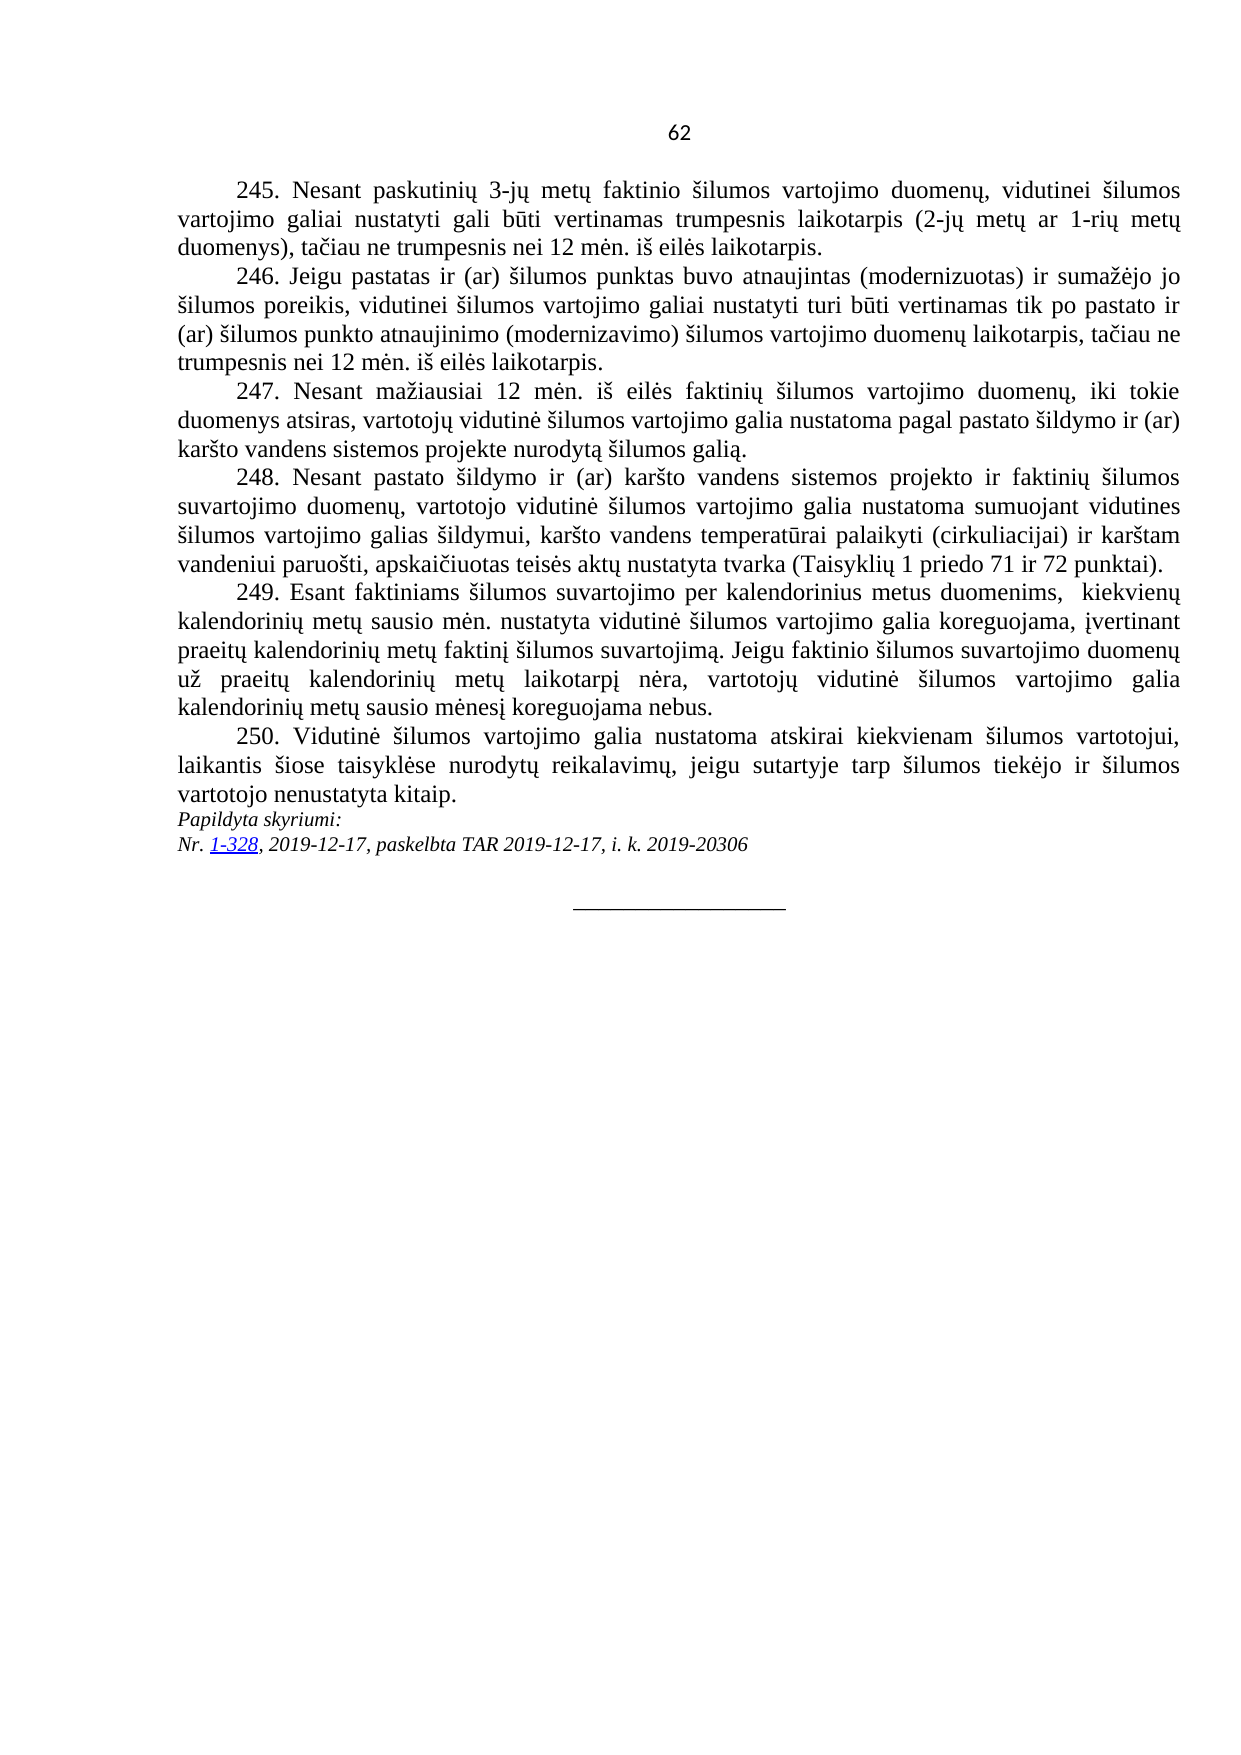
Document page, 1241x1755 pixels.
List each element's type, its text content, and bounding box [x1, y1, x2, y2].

text _________________ [177, 884, 1181, 913]
text Papildyta skyriumi: [177, 807, 1181, 831]
text 247. Nesant mažiausiai 12 mėn. iš eilės faktinių šilumos vartojimo duomenų, iki tokie duomenys atsiras, vartotojų vidutinė šilumos vartojimo galia nustatoma pagal pastato šildymo ir (ar) karšto vandens sistemos projekte nurodytą šilumos galią. [177, 376, 1181, 462]
text 246. Jeigu pastatas ir (ar) šilumos punktas buvo atnaujintas (modernizuotas) ir sumažėjo jo šilumos poreikis, vidutinei šilumos vartojimo galiai nustatyti turi būti vertinamas tik po pastato ir (ar) šilumos punkto atnaujinimo (modernizavimo) šilumos vartojimo duomenų laikotarpis, tačiau ne trumpesnis nei 12 mėn. iš eilės laikotarpis. [177, 261, 1181, 376]
text 248. Nesant pastato šildymo ir (ar) karšto vandens sistemos projekto ir faktinių šilumos suvartojimo duomenų, vartotojo vidutinė šilumos vartojimo galia nustatoma sumuojant vidutines šilumos vartojimo galias šildymui, karšto vandens temperatūrai palaikyti (cirkuliacijai) ir karštam vandeniui paruošti, apskaičiuotas teisės aktų nustatyta tvarka (Taisyklių 1 priedo 71 ir 72 punktai). [177, 462, 1181, 577]
text Nr. 1-328, 2019-12-17, paskelbta TAR 2019-12-17, i. k. 2019-20306 [177, 831, 1181, 856]
text 249. Esant faktiniams šilumos suvartojimo per kalendorinius metus duomenims, kiekvienų kalendorinių metų sausio mėn. nustatyta vidutinė šilumos vartojimo galia koreguojama, įvertinant praeitų kalendorinių metų faktinį šilumos suvartojimą. Jeigu faktinio šilumos suvartojimo duomenų už praeitų kalendorinių metų laikotarpį nėra, vartotojų vidutinė šilumos vartojimo galia kalendorinių metų sausio mėnesį koreguojama nebus. [177, 577, 1181, 721]
text 245. Nesant paskutinių 3-jų metų faktinio šilumos vartojimo duomenų, vidutinei šilumos vartojimo galiai nustatyti gali būti vertinamas trumpesnis laikotarpis (2-jų metų ar 1-rių metų duomenys), tačiau ne trumpesnis nei 12 mėn. iš eilės laikotarpis. [177, 175, 1181, 261]
text 250. Vidutinė šilumos vartojimo galia nustatoma atskirai kiekvienam šilumos vartotojui, laikantis šiose taisyklėse nurodytų reikalavimų, jeigu sutartyje tarp šilumos tiekėjo ir šilumos vartotojo nenustatyta kitaip. [177, 721, 1181, 807]
